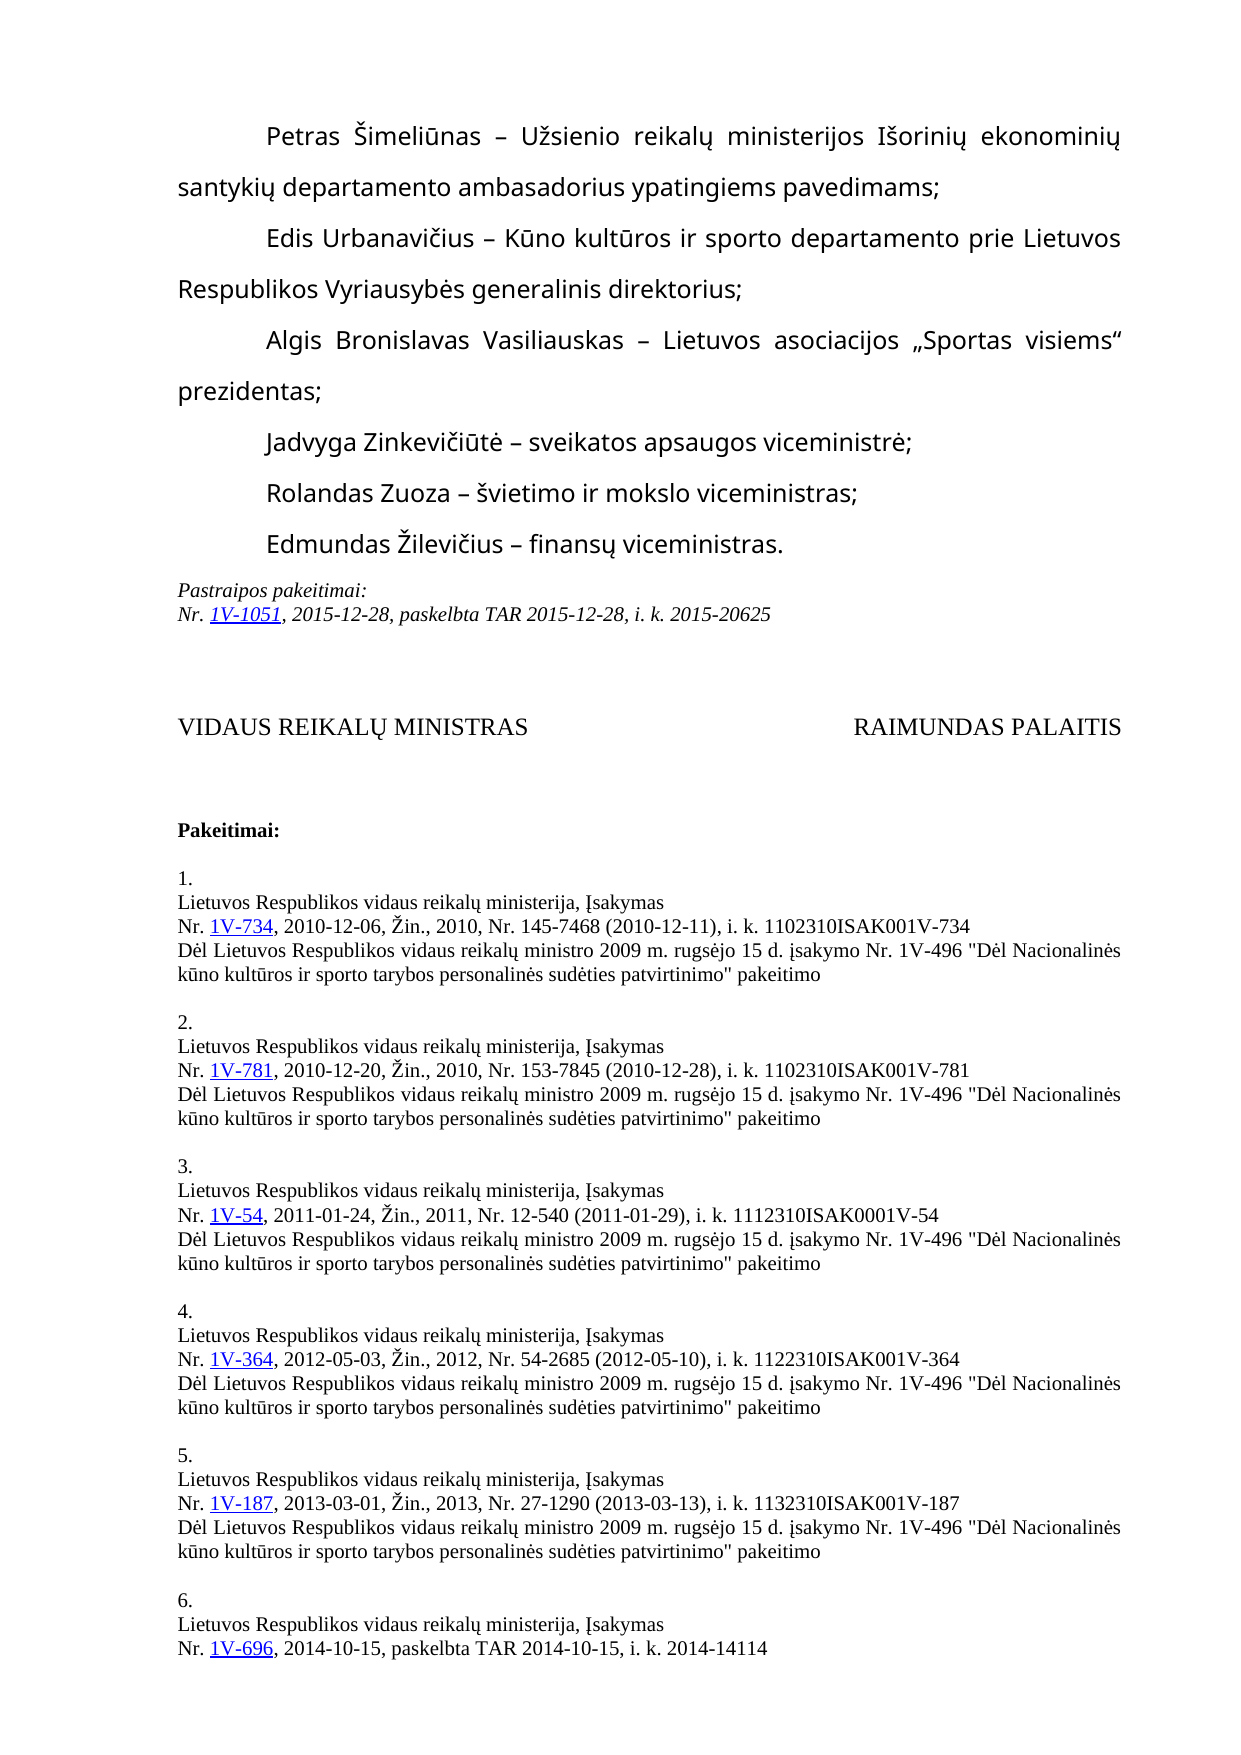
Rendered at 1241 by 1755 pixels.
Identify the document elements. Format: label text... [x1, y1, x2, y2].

text Dėl Lietuvos Respublikos vidaus reikalų ministro 2009 m. rugsėjo 15 d. įsakymo Nr. 1V-496 "Dėl Nacionalinės kūno kultūros ir sporto tarybos personalinės sudėties patvirtinimo" pakeitimo [177, 1227, 1122, 1275]
text Jadvyga Zinkevičiūtė – sveikatos apsaugos viceministrė; [177, 424, 1122, 458]
text Rolandas Zuoza – švietimo ir mokslo viceministras; [177, 475, 1122, 509]
text Nr. 1V-1051, 2015-12-28, paskelbta TAR 2015-12-28, i. k. 2015-20625 [177, 602, 1122, 626]
text Dėl Lietuvos Respublikos vidaus reikalų ministro 2009 m. rugsėjo 15 d. įsakymo Nr. 1V-496 "Dėl Nacionalinės kūno kultūros ir sporto tarybos personalinės sudėties patvirtinimo" pakeitimo [177, 1515, 1122, 1563]
text 2. [177, 1010, 1122, 1034]
text Nr. 1V-734, 2010-12-06, Žin., 2010, Nr. 145-7468 (2010-12-11), i. k. 1102310ISAK001V-734 [177, 914, 1122, 938]
text Nr. 1V-781, 2010-12-20, Žin., 2010, Nr. 153-7845 (2010-12-28), i. k. 1102310ISAK001V-781 [177, 1058, 1122, 1082]
text 6. [177, 1587, 1122, 1612]
text 5. [177, 1443, 1122, 1467]
text Petras Šimeliūnas – Užsienio reikalų ministerijos Išorinių ekonominių santykių departamento ambasadorius ypatingiems pavedimams; [177, 118, 1122, 203]
text Vidaus reikalų ministras Raimundas Palaitis [177, 712, 1122, 741]
text Nr. 1V-696, 2014-10-15, paskelbta TAR 2014-10-15, i. k. 2014-14114 [177, 1636, 1122, 1660]
text Edis Urbanavičius – Kūno kultūros ir sporto departamento prie Lietuvos Respublikos Vyriausybės generalinis direktorius; [177, 220, 1122, 305]
text Lietuvos Respublikos vidaus reikalų ministerija, Įsakymas [177, 1612, 1122, 1636]
text Lietuvos Respublikos vidaus reikalų ministerija, Įsakymas [177, 1178, 1122, 1202]
text Lietuvos Respublikos vidaus reikalų ministerija, Įsakymas [177, 890, 1122, 914]
text Dėl Lietuvos Respublikos vidaus reikalų ministro 2009 m. rugsėjo 15 d. įsakymo Nr. 1V-496 "Dėl Nacionalinės kūno kultūros ir sporto tarybos personalinės sudėties patvirtinimo" pakeitimo [177, 938, 1122, 986]
text Dėl Lietuvos Respublikos vidaus reikalų ministro 2009 m. rugsėjo 15 d. įsakymo Nr. 1V-496 "Dėl Nacionalinės kūno kultūros ir sporto tarybos personalinės sudėties patvirtinimo" pakeitimo [177, 1082, 1122, 1130]
text 3. [177, 1154, 1122, 1178]
text Lietuvos Respublikos vidaus reikalų ministerija, Įsakymas [177, 1034, 1122, 1058]
text Algis Bronislavas Vasiliauskas – Lietuvos asociacijos „Sportas visiems“ prezidentas; [177, 322, 1122, 407]
text Lietuvos Respublikos vidaus reikalų ministerija, Įsakymas [177, 1467, 1122, 1491]
text Pakeitimai: [177, 817, 1122, 842]
text Edmundas Žilevičius – finansų viceministras. [177, 526, 1122, 561]
text Lietuvos Respublikos vidaus reikalų ministerija, Įsakymas [177, 1323, 1122, 1347]
text 1. [177, 866, 1122, 890]
text Pastraipos pakeitimai: [177, 577, 1122, 602]
text Nr. 1V-187, 2013-03-01, Žin., 2013, Nr. 27-1290 (2013-03-13), i. k. 1132310ISAK001V-187 [177, 1491, 1122, 1515]
text Nr. 1V-54, 2011-01-24, Žin., 2011, Nr. 12-540 (2011-01-29), i. k. 1112310ISAK0001V-54 [177, 1202, 1122, 1227]
text 4. [177, 1299, 1122, 1323]
text Nr. 1V-364, 2012-05-03, Žin., 2012, Nr. 54-2685 (2012-05-10), i. k. 1122310ISAK001V-364 [177, 1347, 1122, 1371]
text Dėl Lietuvos Respublikos vidaus reikalų ministro 2009 m. rugsėjo 15 d. įsakymo Nr. 1V-496 "Dėl Nacionalinės kūno kultūros ir sporto tarybos personalinės sudėties patvirtinimo" pakeitimo [177, 1371, 1122, 1419]
